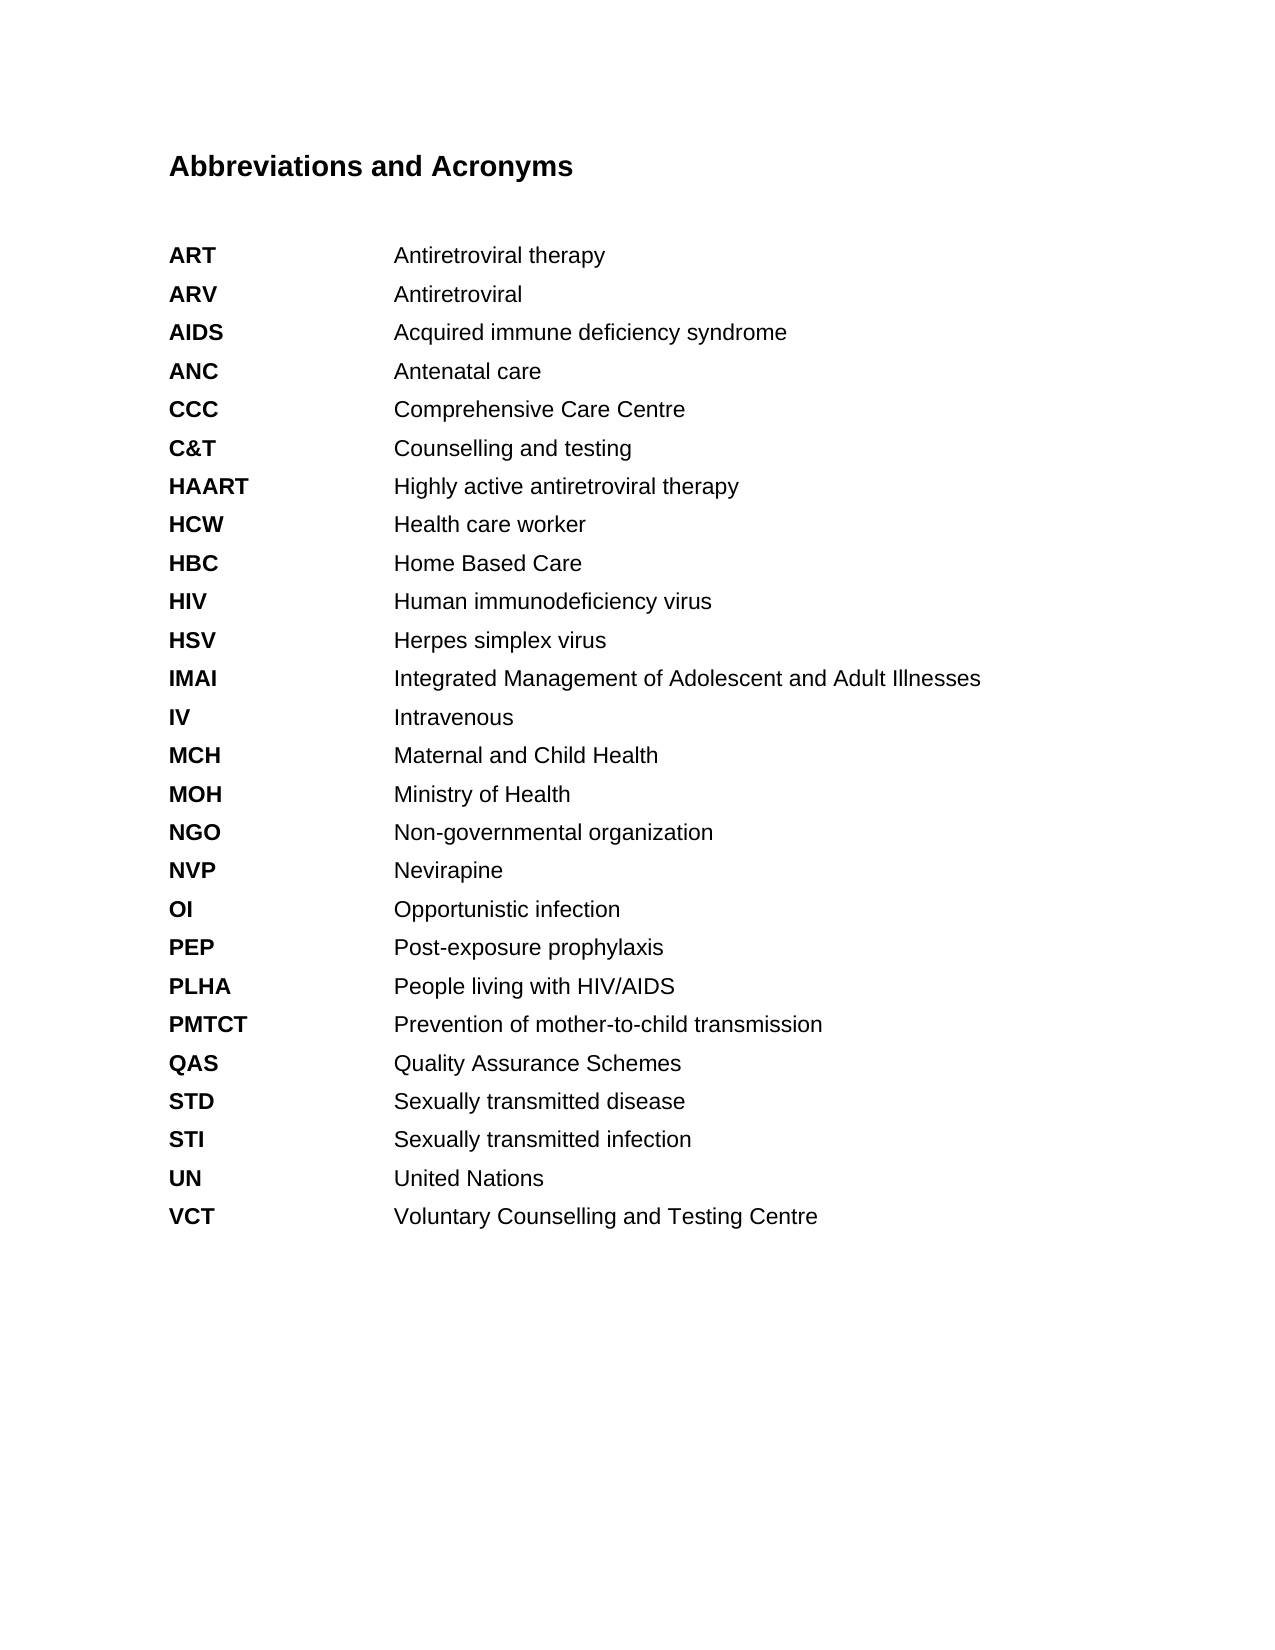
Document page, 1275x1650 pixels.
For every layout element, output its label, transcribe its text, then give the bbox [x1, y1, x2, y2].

text NGO Non-governmental organization [169, 820, 1125, 845]
text STD Sexually transmitted disease [169, 1089, 1125, 1114]
text HCW Health care worker [169, 512, 1125, 538]
text C&T Counselling and testing [169, 435, 1125, 461]
text IV Intravenous [169, 704, 1125, 730]
text UN United Nations [169, 1166, 1125, 1191]
text ANC Antenatal care [169, 358, 1125, 384]
text IMAI Integrated Management of Adolescent and Adult Illnesses [169, 666, 1125, 692]
text ARV Antiretroviral [169, 282, 1125, 307]
text MOH Ministry of Health [169, 781, 1125, 807]
text STI Sexually transmitted infection [169, 1127, 1125, 1153]
text VCT Voluntary Counselling and Testing Centre [169, 1204, 1125, 1230]
text NVP Nevirapine [169, 858, 1125, 884]
text AIDS Acquired immune deficiency syndrome [169, 320, 1125, 346]
text HBC Home Based Care [169, 551, 1125, 576]
text HSV Herpes simplex virus [169, 627, 1125, 653]
text HAART Highly active antiretroviral therapy [169, 474, 1125, 499]
text ART Antiretroviral therapy [169, 243, 1125, 269]
text QAS Quality Assurance Schemes [169, 1050, 1125, 1076]
text Abbreviations and Acronyms [169, 150, 1125, 183]
text HIV Human immunodeficiency virus [169, 589, 1125, 615]
text PLHA People living with HIV/AIDS [169, 973, 1125, 999]
text PEP Post-exposure prophylaxis [169, 935, 1125, 961]
text OI Opportunistic infection [169, 897, 1125, 922]
text PMTCT Prevention of mother-to-child transmission [169, 1012, 1125, 1037]
text MCH Maternal and Child Health [169, 743, 1125, 768]
text CCC Comprehensive Care Centre [169, 397, 1125, 422]
